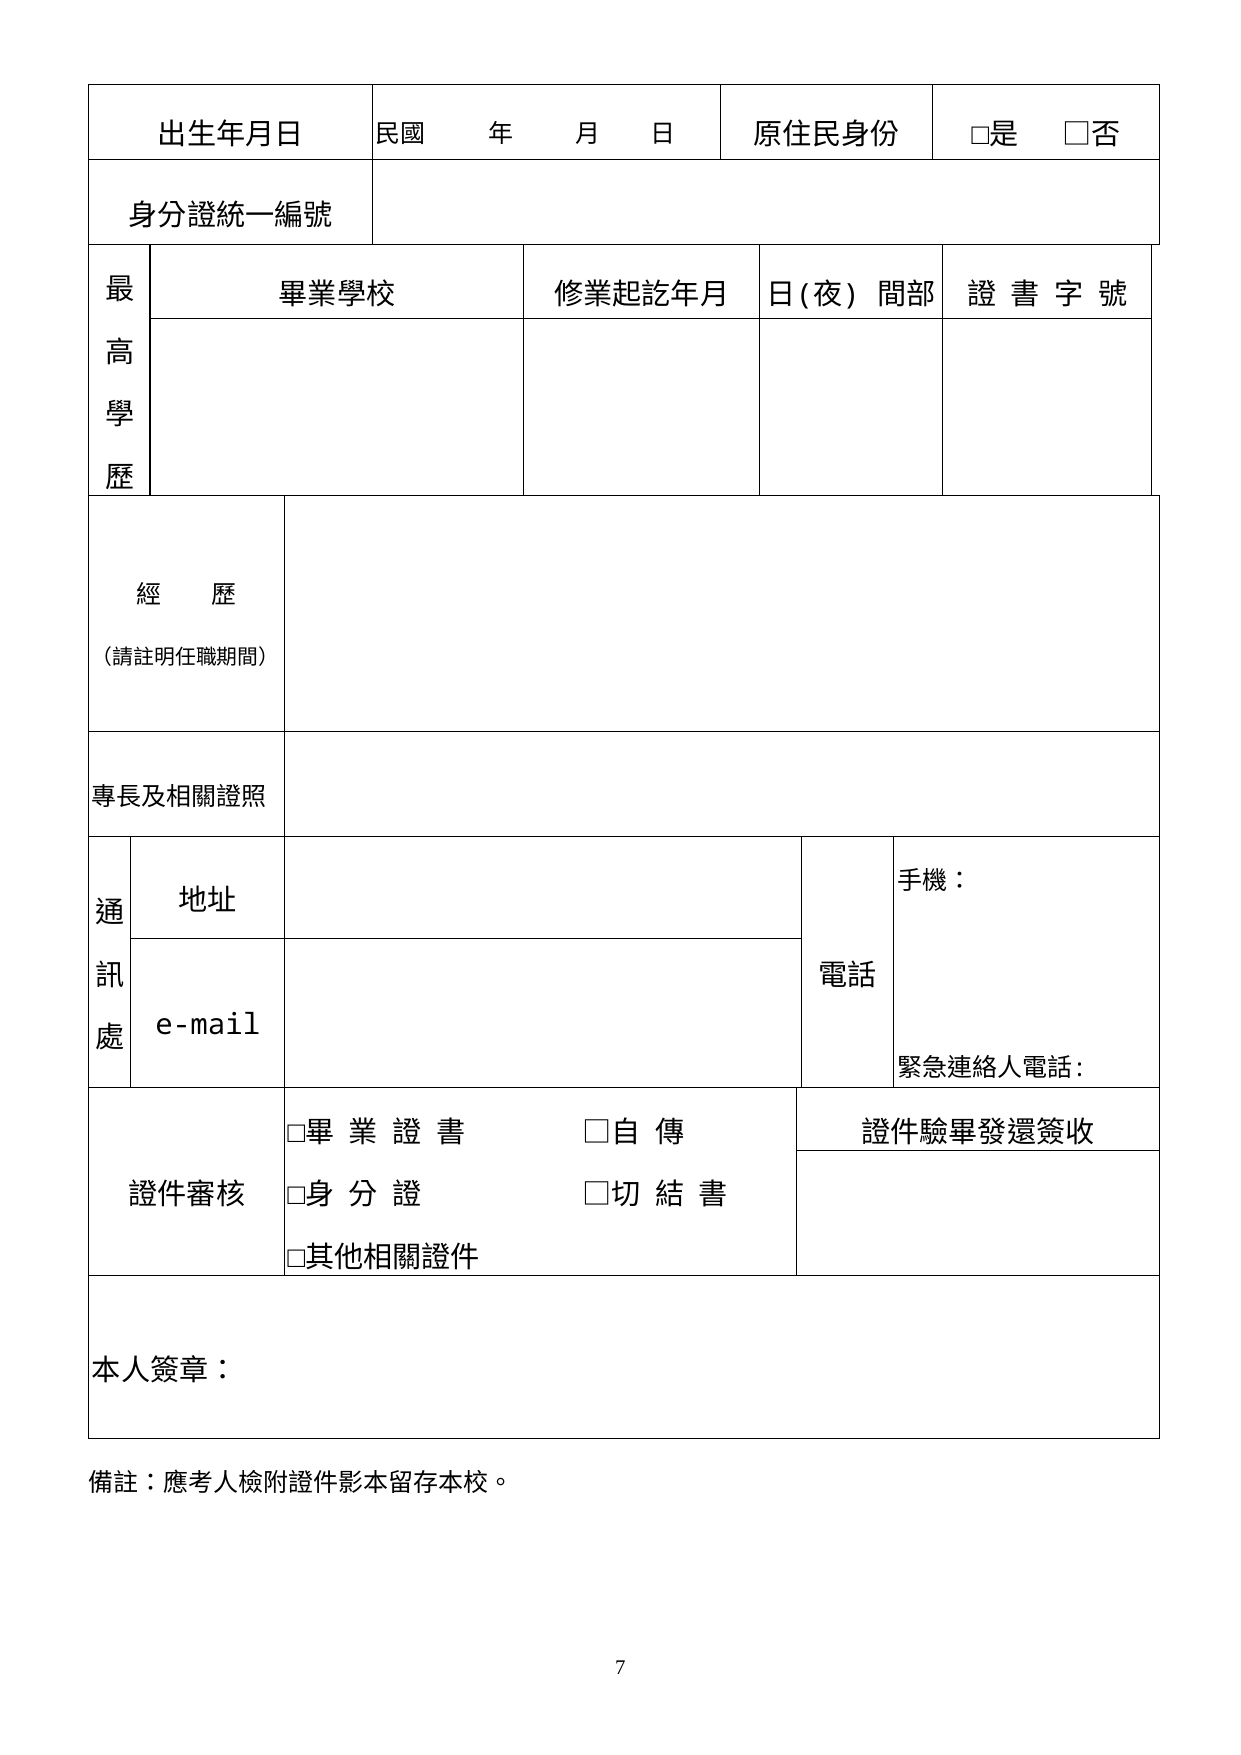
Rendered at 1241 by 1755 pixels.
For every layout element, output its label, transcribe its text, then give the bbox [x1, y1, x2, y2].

table_cell 證 書 字 號 [943, 245, 1151, 317]
table_cell 證件驗畢發還簽收 [797, 1088, 1159, 1150]
table_cell 民國 年 月 日 [373, 85, 720, 158]
table_cell [524, 319, 759, 495]
table_cell 證件審核 [89, 1088, 284, 1275]
table_cell [1152, 245, 1159, 317]
table_cell [285, 496, 1159, 731]
table_cell 地址 [131, 837, 284, 937]
table_cell 畢業學校 [151, 245, 523, 317]
table_cell 最高學歷 [89, 245, 149, 495]
table_cell [285, 837, 801, 937]
table_cell [797, 1151, 1159, 1275]
table_cell 本人簽章： [89, 1276, 1159, 1438]
table_cell 通 訊 處 [89, 837, 130, 1087]
table_cell [760, 319, 942, 495]
table_cell 原住民身份 [721, 85, 932, 158]
table_cell [373, 160, 1159, 244]
table_cell 專長及相關證照 [89, 732, 284, 836]
table_cell [943, 319, 1151, 495]
table_cell 手機： 緊急連絡人電話: [894, 837, 1159, 1087]
table_cell [285, 732, 1159, 836]
table_cell [151, 319, 523, 495]
table_cell 修業起訖年月 [524, 245, 759, 317]
table_cell 電話 [802, 837, 893, 1087]
table_cell 經 歷 （請註明任職期間） [89, 496, 284, 731]
table_cell 日(夜) 間部 [760, 245, 942, 317]
table_cell 出生年月日 [89, 85, 372, 158]
table_cell □畢 業 證 書 □自 傳 □身 分 證 □切 結 書 □其他相關證件 [285, 1088, 796, 1275]
text 備註：應考人檢附證件影本留存本校。 [89, 1439, 1152, 1502]
table_cell 身分證統一編號 [89, 160, 372, 244]
table_cell e-mail [131, 939, 284, 1087]
table_cell [285, 939, 801, 1087]
table_cell □是 □否 [933, 85, 1159, 158]
table_cell [1152, 318, 1159, 495]
